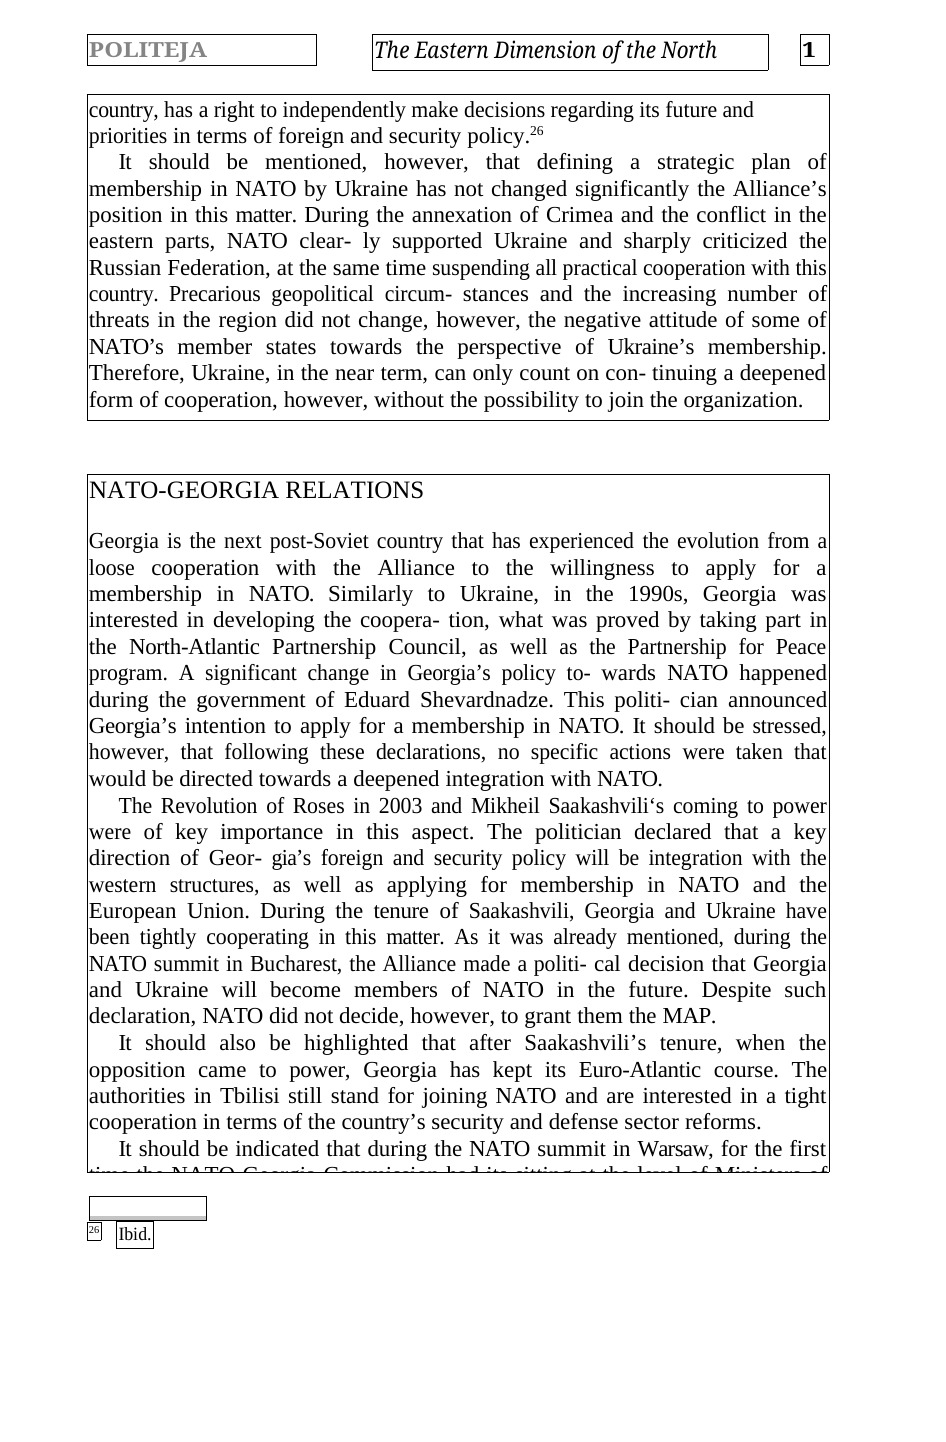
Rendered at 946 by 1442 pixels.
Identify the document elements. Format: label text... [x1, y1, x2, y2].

text It should also be highlighted that after Saakashvili’s tenure, when the opposition came to power, Georgia has kept its Euro-Atlantic course. The authorities in Tbilisi still stand for joining NATO and are interested in a tight cooperation in terms of the country’s security and defense sector reforms. [89, 1029, 827, 1135]
text It should be indicated that during the NATO summit in Warsaw, for the first time the NATO-Georgia Commission had its sitting at the level of Ministers of Foreign Affairs. During that time, the Head of Georgia’s Diplomacy Department, Mikheil [89, 1135, 827, 1172]
text The Eastern Dimension of the North Atlantic… [374, 35, 768, 70]
text 17 [802, 35, 829, 65]
text Georgia is the next post-Soviet country that has experienced the evolution from a loose cooperation with the Alliance to the willingness to apply for a membership in NATO. Similarly to Ukraine, in the 1990s, Georgia was interested in developing the coopera- tion, what was proved by taking part in the North-Atlantic Partnership Council, as well as the Partnership for Peace program. A significant change in Georgia’s policy to- wards NATO happened during the government of Eduard Shevardnadze. This politi- cian announced Georgia’s intention to apply for a membership in NATO. It should be stressed, however, that following these declarations, no specific actions were taken that would be directed towards a deepened integration with NATO. [89, 527, 827, 791]
text POLITEJA 5(50)/2017 [89, 35, 316, 65]
text country, has a right to independently make decisions regarding its future and priorities in terms of foreign and security policy.26 [89, 96, 829, 148]
text Ibid. [118, 1223, 153, 1244]
text 26 [89, 1224, 101, 1236]
text The Revolution of Roses in 2003 and Mikheil Saakashvili‘s coming to power were of key importance in this aspect. The politician declared that a key direction of Geor- gia’s foreign and security policy will be integration with the western structures, as well as applying for membership in NATO and the European Union. During the tenure of Saakashvili, Georgia and Ukraine have been tightly cooperating in this matter. As it was already mentioned, during the NATO summit in Bucharest, the Alliance made a politi- cal decision that Georgia and Ukraine will become members of NATO in the future. Despite such declaration, NATO did not decide, however, to grant them the MAP. [89, 792, 827, 1029]
text NATO-GEORGIA RELATIONS [89, 475, 829, 504]
text It should be mentioned, however, that defining a strategic plan of membership in NATO by Ukraine has not changed significantly the Alliance’s position in this matter. During the annexation of Crimea and the conflict in the eastern parts, NATO clear- ly supported Ukraine and sharply criticized the Russian Federation, at the same time suspending all practical cooperation with this country. Precarious geopolitical circum- stances and the increasing number of threats in the region did not change, however, the negative attitude of some of NATO’s member states towards the perspective of Ukraine’s membership. Therefore, Ukraine, in the near term, can only count on con- tinuing a deepened form of cooperation, however, without the possibility to join the organization. [89, 148, 827, 412]
